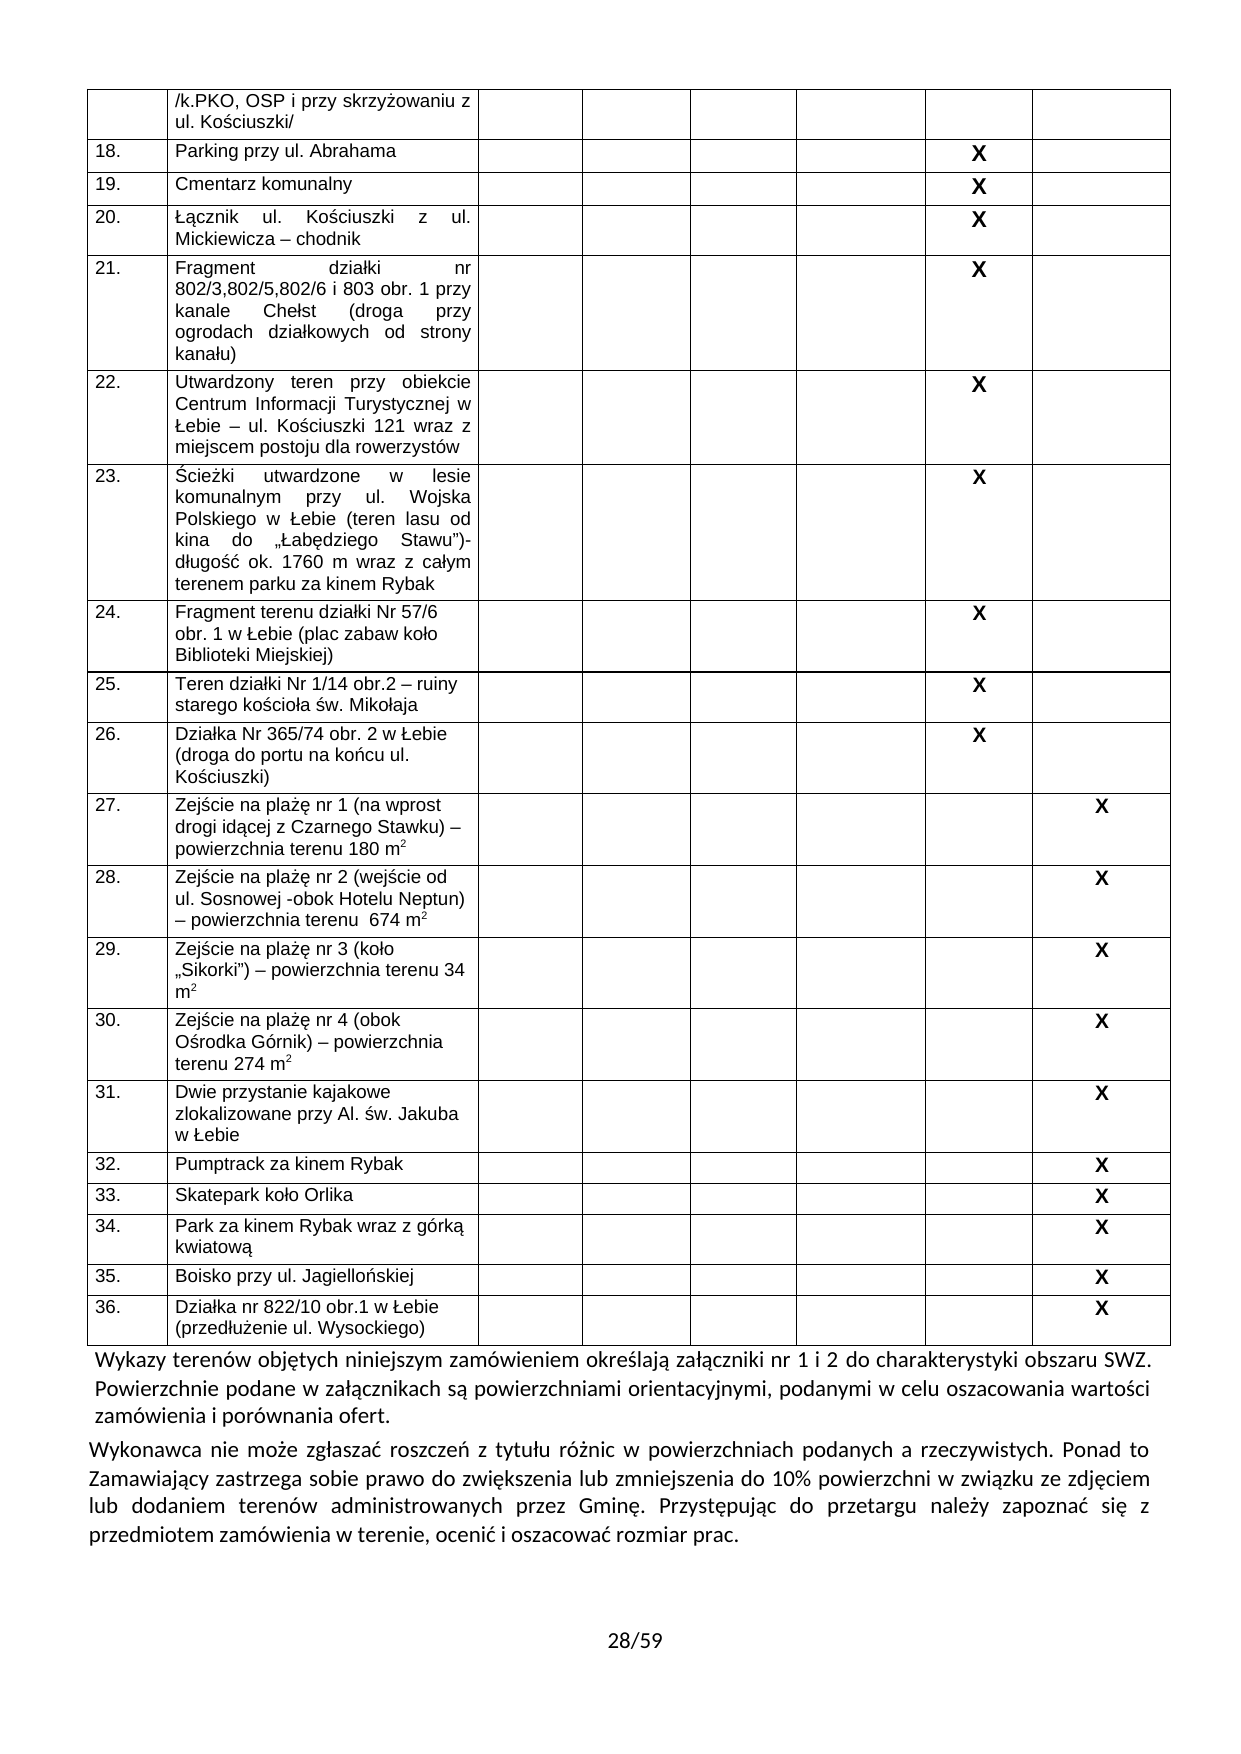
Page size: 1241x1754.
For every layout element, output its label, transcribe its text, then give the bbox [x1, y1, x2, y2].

table_cell [691, 1153, 796, 1182]
table_cell [583, 866, 690, 937]
table_cell 28. [88, 866, 167, 937]
table_cell 18. [88, 140, 167, 172]
table_cell 23. [88, 465, 167, 600]
table_cell 32. [88, 1153, 167, 1182]
table_cell Działka Nr 365/74 obr. 2 w Łebie (droga do portu na końcu ul. Kościuszki) [168, 723, 478, 793]
table_cell [797, 1081, 925, 1152]
table_cell [691, 1215, 796, 1263]
table_cell [583, 723, 690, 793]
table_cell [797, 1184, 925, 1213]
table_cell Ścieżki utwardzone w lesie komunalnym przy ul. Wojska Polskiego w Łebie (teren lasu od kina do „Łabędziego Stawu”)- długość ok. 1760 m wraz z całym terenem parku za kinem Rybak [168, 465, 478, 600]
table_cell 30. [88, 1009, 167, 1080]
table_cell [1033, 673, 1170, 722]
table_cell [583, 465, 690, 600]
table_cell X [1033, 1153, 1170, 1182]
table_cell [797, 1296, 925, 1344]
table_cell Dwie przystanie kajakowe zlokalizowane przy Al. św. Jakuba w Łebie [168, 1081, 478, 1152]
table_cell [1033, 256, 1170, 370]
table_cell [926, 1296, 1032, 1344]
table_cell /k.PKO, OSP i przy skrzyżowaniu z ul. Kościuszki/ [168, 90, 478, 139]
table_cell 35. [88, 1265, 167, 1294]
table_cell [691, 256, 796, 370]
table_cell [583, 938, 690, 1008]
table_cell [479, 1184, 582, 1213]
table_cell [583, 1265, 690, 1294]
table_cell [583, 1081, 690, 1152]
table_cell Boisko przy ul. Jagiellońskiej [168, 1265, 478, 1294]
table_cell [691, 140, 796, 172]
table_cell [583, 673, 690, 722]
table_cell X [1033, 866, 1170, 937]
table_cell [1033, 140, 1170, 172]
table_cell [583, 1009, 690, 1080]
table_cell 33. [88, 1184, 167, 1213]
table_cell X [926, 673, 1032, 722]
table_cell [691, 465, 796, 600]
table_cell Park za kinem Rybak wraz z górką kwiatową [168, 1215, 478, 1263]
table_cell X [1033, 938, 1170, 1008]
table_cell [797, 90, 925, 139]
table_cell Zejście na plażę nr 2 (wejście od ul. Sosnowej -obok Hotelu Neptun) – powierzchnia terenu 674 m2 [168, 866, 478, 937]
table_cell [479, 90, 582, 139]
table_cell [1033, 206, 1170, 255]
table_cell [479, 794, 582, 865]
table_cell X [926, 173, 1032, 205]
table_cell [583, 371, 690, 463]
table_cell [797, 1265, 925, 1294]
table_cell [797, 673, 925, 722]
table_cell Utwardzony teren przy obiekcie Centrum Informacji Turystycznej w Łebie – ul. Kościuszki 121 wraz z miejscem postoju dla rowerzystów [168, 371, 478, 463]
table_cell [1033, 465, 1170, 600]
table_cell [691, 371, 796, 463]
table_cell [583, 173, 690, 205]
table_cell X [1033, 1296, 1170, 1344]
table_cell Teren działki Nr 1/14 obr.2 – ruiny starego kościoła św. Mikołaja [168, 673, 478, 722]
table_cell X [1033, 1184, 1170, 1213]
table_cell X [926, 206, 1032, 255]
table_cell [583, 794, 690, 865]
table_cell [926, 938, 1032, 1008]
table_cell [691, 90, 796, 139]
table_cell [583, 1184, 690, 1213]
table_cell [926, 866, 1032, 937]
table_cell X [926, 601, 1032, 671]
table_cell [797, 938, 925, 1008]
table_cell [691, 673, 796, 722]
table_cell 36. [88, 1296, 167, 1344]
table_cell [479, 866, 582, 937]
table_cell [1033, 723, 1170, 793]
table_cell [691, 1081, 796, 1152]
table_cell 20. [88, 206, 167, 255]
table_cell Skatepark koło Orlika [168, 1184, 478, 1213]
table_cell [691, 794, 796, 865]
table_cell [926, 1215, 1032, 1263]
table_cell [691, 723, 796, 793]
table_cell 26. [88, 723, 167, 793]
table_cell [479, 256, 582, 370]
table_cell [479, 371, 582, 463]
table_cell [926, 1153, 1032, 1182]
table_cell [797, 601, 925, 671]
table_cell [797, 256, 925, 370]
table_cell X [1033, 1009, 1170, 1080]
table_cell 25. [88, 673, 167, 722]
table_cell [479, 1215, 582, 1263]
table_cell [797, 1009, 925, 1080]
table_cell [479, 673, 582, 722]
table_cell 34. [88, 1215, 167, 1263]
list Wykonawca nie może zgłaszać roszczeń z tytułu różnic w powierzchniach podanych a rzeczywistych. Ponad to Zamawiający zastrzega sobie prawo do zwiększenia lub zmniejszenia do 10% powierzchni w związku ze zdjęciem lub dodaniem terenów administrowanych przez Gminę. Przystępując do przetargu należy zapoznać się z przedmiotem zamówienia w terenie, ocenić i oszacować rozmiar prac. [53, 1436, 1152, 1548]
table_cell X [1033, 1081, 1170, 1152]
table_cell X [926, 256, 1032, 370]
table_cell [479, 938, 582, 1008]
table_cell Fragment działki nr 802/3,802/5,802/6 i 803 obr. 1 przy kanale Chełst (droga przy ogrodach działkowych od strony kanału) [168, 256, 478, 370]
table_cell [479, 465, 582, 600]
table_cell [1033, 371, 1170, 463]
table_cell [926, 1265, 1032, 1294]
table_cell Zejście na plażę nr 4 (obok Ośrodka Górnik) – powierzchnia terenu 274 m2 [168, 1009, 478, 1080]
table_cell 22. [88, 371, 167, 463]
table_cell Fragment terenu działki Nr 57/6 obr. 1 w Łebie (plac zabaw koło Biblioteki Miejskiej) [168, 601, 478, 671]
table_cell [691, 173, 796, 205]
table_cell [479, 1265, 582, 1294]
table_cell [583, 1153, 690, 1182]
table_cell [479, 1153, 582, 1182]
table_cell [691, 1265, 796, 1294]
table_cell 21. [88, 256, 167, 370]
table_cell [691, 1296, 796, 1344]
table_cell [479, 723, 582, 793]
table_cell [797, 371, 925, 463]
table_cell [1033, 90, 1170, 139]
table_cell [691, 601, 796, 671]
table_cell X [926, 723, 1032, 793]
list Wykazy terenów objętych niniejszym zamówieniem określają załączniki nr 1 i 2 do charakterystyki obszaru SWZ. Powierzchnie podane w załącznikach są powierzchniami orientacyjnymi, podanymi w celu oszacowania wartości zamówienia i porównania ofert. [59, 1346, 1152, 1430]
table_cell [479, 1081, 582, 1152]
table_cell [797, 1153, 925, 1182]
table_cell Zejście na plażę nr 1 (na wprost drogi idącej z Czarnego Stawku) – powierzchnia terenu 180 m2 [168, 794, 478, 865]
table_cell [691, 866, 796, 937]
table_cell [691, 938, 796, 1008]
table_cell 24. [88, 601, 167, 671]
table_cell [797, 206, 925, 255]
table_cell [479, 1009, 582, 1080]
table_cell 19. [88, 173, 167, 205]
table_cell [583, 90, 690, 139]
table_cell 29. [88, 938, 167, 1008]
table_cell [1033, 173, 1170, 205]
table_cell X [926, 140, 1032, 172]
table_cell [88, 90, 167, 139]
table_cell X [1033, 1215, 1170, 1263]
table_cell X [926, 465, 1032, 600]
table_cell [583, 1296, 690, 1344]
table_cell [583, 256, 690, 370]
table_cell [797, 465, 925, 600]
table_cell X [1033, 1265, 1170, 1294]
table_cell [479, 601, 582, 671]
table_cell 27. [88, 794, 167, 865]
table_cell X [1033, 794, 1170, 865]
table_cell [691, 1009, 796, 1080]
table_cell [926, 1184, 1032, 1213]
table_cell [926, 794, 1032, 865]
table_cell [479, 206, 582, 255]
table_cell Łącznik ul. Kościuszki z ul. Mickiewicza – chodnik [168, 206, 478, 255]
table_cell Cmentarz komunalny [168, 173, 478, 205]
table_cell Działka nr 822/10 obr.1 w Łebie (przedłużenie ul. Wysockiego) [168, 1296, 478, 1344]
table_cell [479, 140, 582, 172]
table_cell Pumptrack za kinem Rybak [168, 1153, 478, 1182]
table_cell [797, 1215, 925, 1263]
table_cell [797, 794, 925, 865]
table_cell [926, 1009, 1032, 1080]
table_cell [583, 140, 690, 172]
table_cell 31. [88, 1081, 167, 1152]
table_cell [1033, 601, 1170, 671]
table_cell [479, 1296, 582, 1344]
table_cell [797, 866, 925, 937]
table_cell [479, 173, 582, 205]
table_cell Parking przy ul. Abrahama [168, 140, 478, 172]
table_cell [797, 723, 925, 793]
table_cell [583, 206, 690, 255]
table_cell [926, 1081, 1032, 1152]
table_cell Zejście na plażę nr 3 (koło „Sikorki”) – powierzchnia terenu 34 m2 [168, 938, 478, 1008]
table_cell X [926, 371, 1032, 463]
table_cell [583, 601, 690, 671]
table_cell [691, 206, 796, 255]
table_cell [691, 1184, 796, 1213]
table_cell [926, 90, 1032, 139]
table_cell [797, 140, 925, 172]
table_cell [583, 1215, 690, 1263]
table_cell [797, 173, 925, 205]
